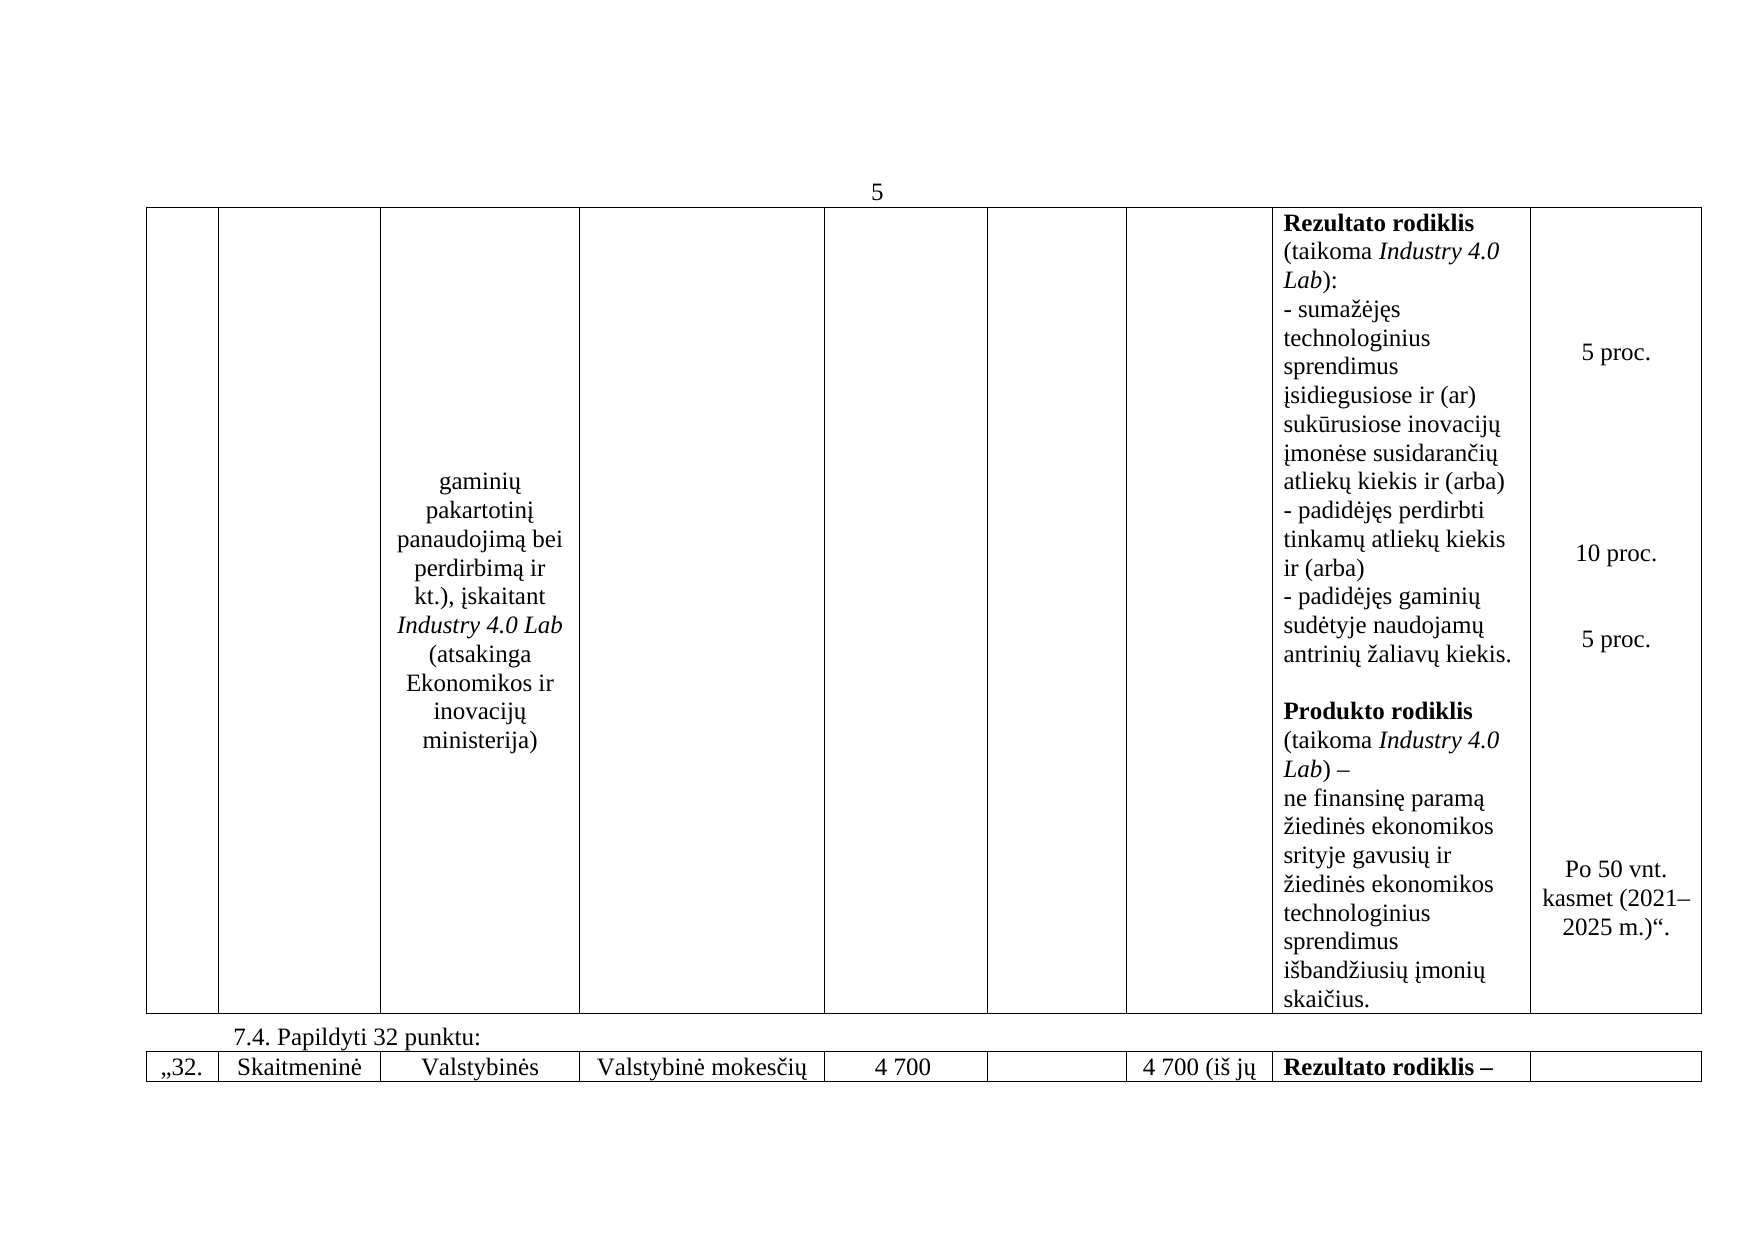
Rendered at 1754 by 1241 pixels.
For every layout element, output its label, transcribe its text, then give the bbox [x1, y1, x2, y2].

table_cell [147, 208, 218, 1013]
table_cell 7.4. Papildyti 32 punktu: [147, 1014, 1702, 1051]
table_cell Skaitmeninė [219, 1052, 380, 1081]
table_cell Rezultato rodiklis (taikoma Industry 4.0 Lab): - sumažėjęs technologinius sprendimus įsidiegusiose ir (ar) sukūrusiose inovacijų įmonėse susidarančių atliekų kiekis ir (arba) - padidėjęs perdirbti tinkamų atliekų kiekis ir (arba) - padidėjęs gaminių sudėtyje naudojamų antrinių žaliavų kiekis. Produkto rodiklis (taikoma Industry 4.0 Lab) – ne finansinę paramą žiedinės ekonomikos srityje gavusių ir žiedinės ekonomikos technologinius sprendimus išbandžiusių įmonių skaičius. [1273, 208, 1530, 1013]
table_cell [1127, 208, 1272, 1013]
table_cell Valstybinės [381, 1052, 579, 1081]
table_cell „32. [147, 1052, 218, 1081]
table_cell Valstybinė mokesčių [580, 1052, 824, 1081]
table_cell [580, 208, 824, 1013]
table_cell [988, 208, 1126, 1013]
table_cell [1531, 1052, 1701, 1081]
table_cell 5 proc. 10 proc. 5 proc. Po 50 vnt. kasmet (2021–2025 m.)“. [1531, 208, 1701, 1013]
table_cell gaminių pakartotinį panaudojimą bei perdirbimą ir kt.), įskaitant Industry 4.0 Lab (atsakinga Ekonomikos ir inovacijų ministerija) [381, 208, 579, 1013]
table_cell Rezultato rodiklis – [1273, 1052, 1530, 1081]
table_cell [219, 208, 380, 1013]
table_cell [988, 1052, 1126, 1081]
table_cell 4 700 [825, 1052, 987, 1081]
table_cell [825, 208, 987, 1013]
table_cell 4 700 (iš jų [1127, 1052, 1272, 1081]
